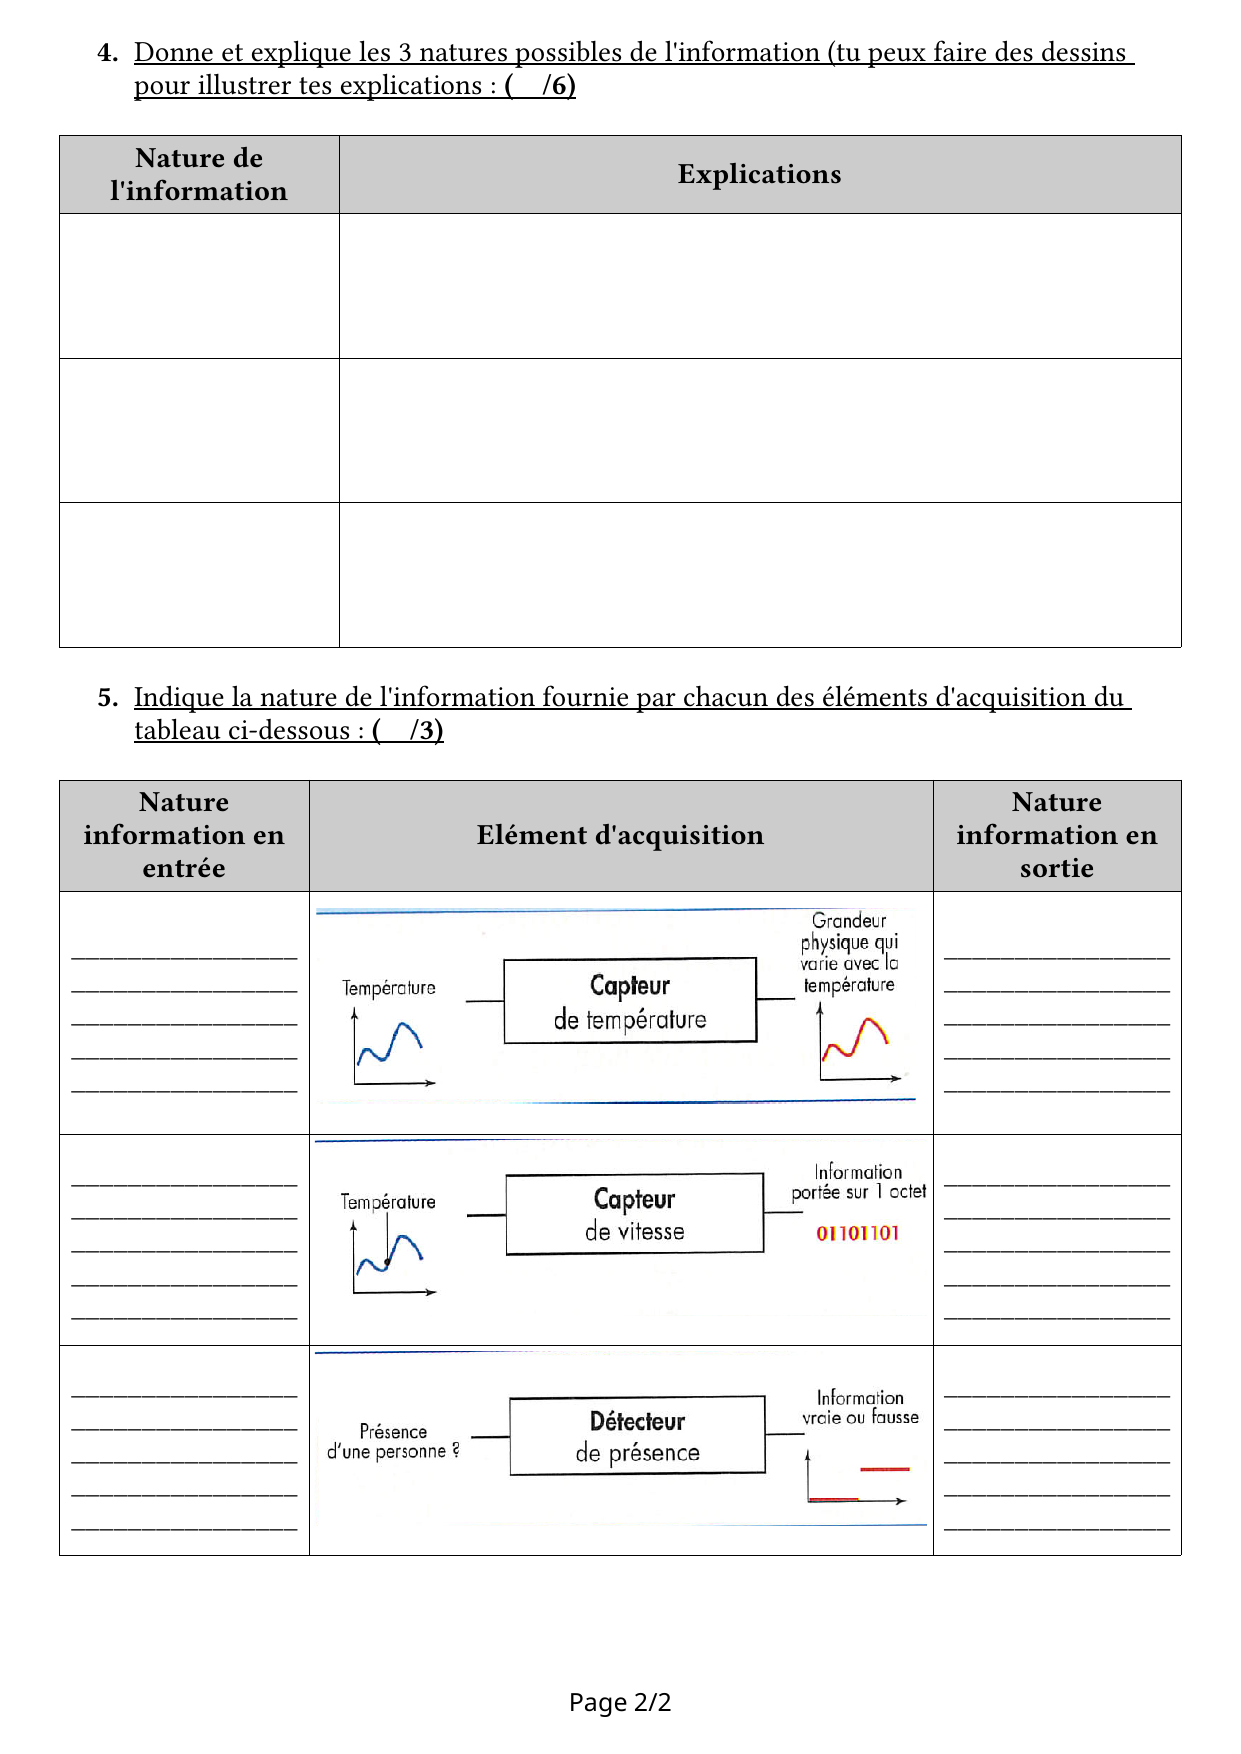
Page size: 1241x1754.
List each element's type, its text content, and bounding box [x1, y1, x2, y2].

table_cell [60, 359, 339, 502]
table_cell [60, 214, 339, 358]
table_cell ________________________________________________________________________________ [60, 892, 309, 1133]
table_header Nature information en entrée [60, 781, 309, 891]
table_cell [60, 503, 339, 647]
picture [314, 1139, 927, 1316]
picture [316, 908, 916, 1104]
table_header Nature de l'information [60, 136, 339, 213]
table_header Nature information en sortie [934, 781, 1181, 891]
table_cell [310, 1135, 933, 1345]
table_cell [310, 892, 933, 1133]
table_cell [340, 503, 1181, 647]
table_cell ________________________________________________________________________________ [934, 1346, 1181, 1554]
picture [314, 1351, 927, 1526]
table_cell ________________________________________________________________________________ [60, 1346, 309, 1554]
table_header Explications [340, 136, 1181, 213]
table_cell ________________________________________________________________________________ [60, 1135, 309, 1345]
table_header Elément d'acquisition [310, 781, 933, 891]
list Indique la nature de l'information fournie par chacun des éléments d'acquisition du tableau ci-dessous : ( /3) [97, 680, 1181, 746]
table_cell [340, 214, 1181, 358]
table_cell [310, 1346, 933, 1554]
list Donne et explique les 3 natures possibles de l'information (tu peux faire des dessins pour illustrer tes explications : ( /6) [97, 35, 1181, 102]
table_cell ________________________________________________________________________________ [934, 892, 1181, 1133]
table_cell [340, 359, 1181, 502]
table_cell ________________________________________________________________________________ [934, 1135, 1181, 1345]
